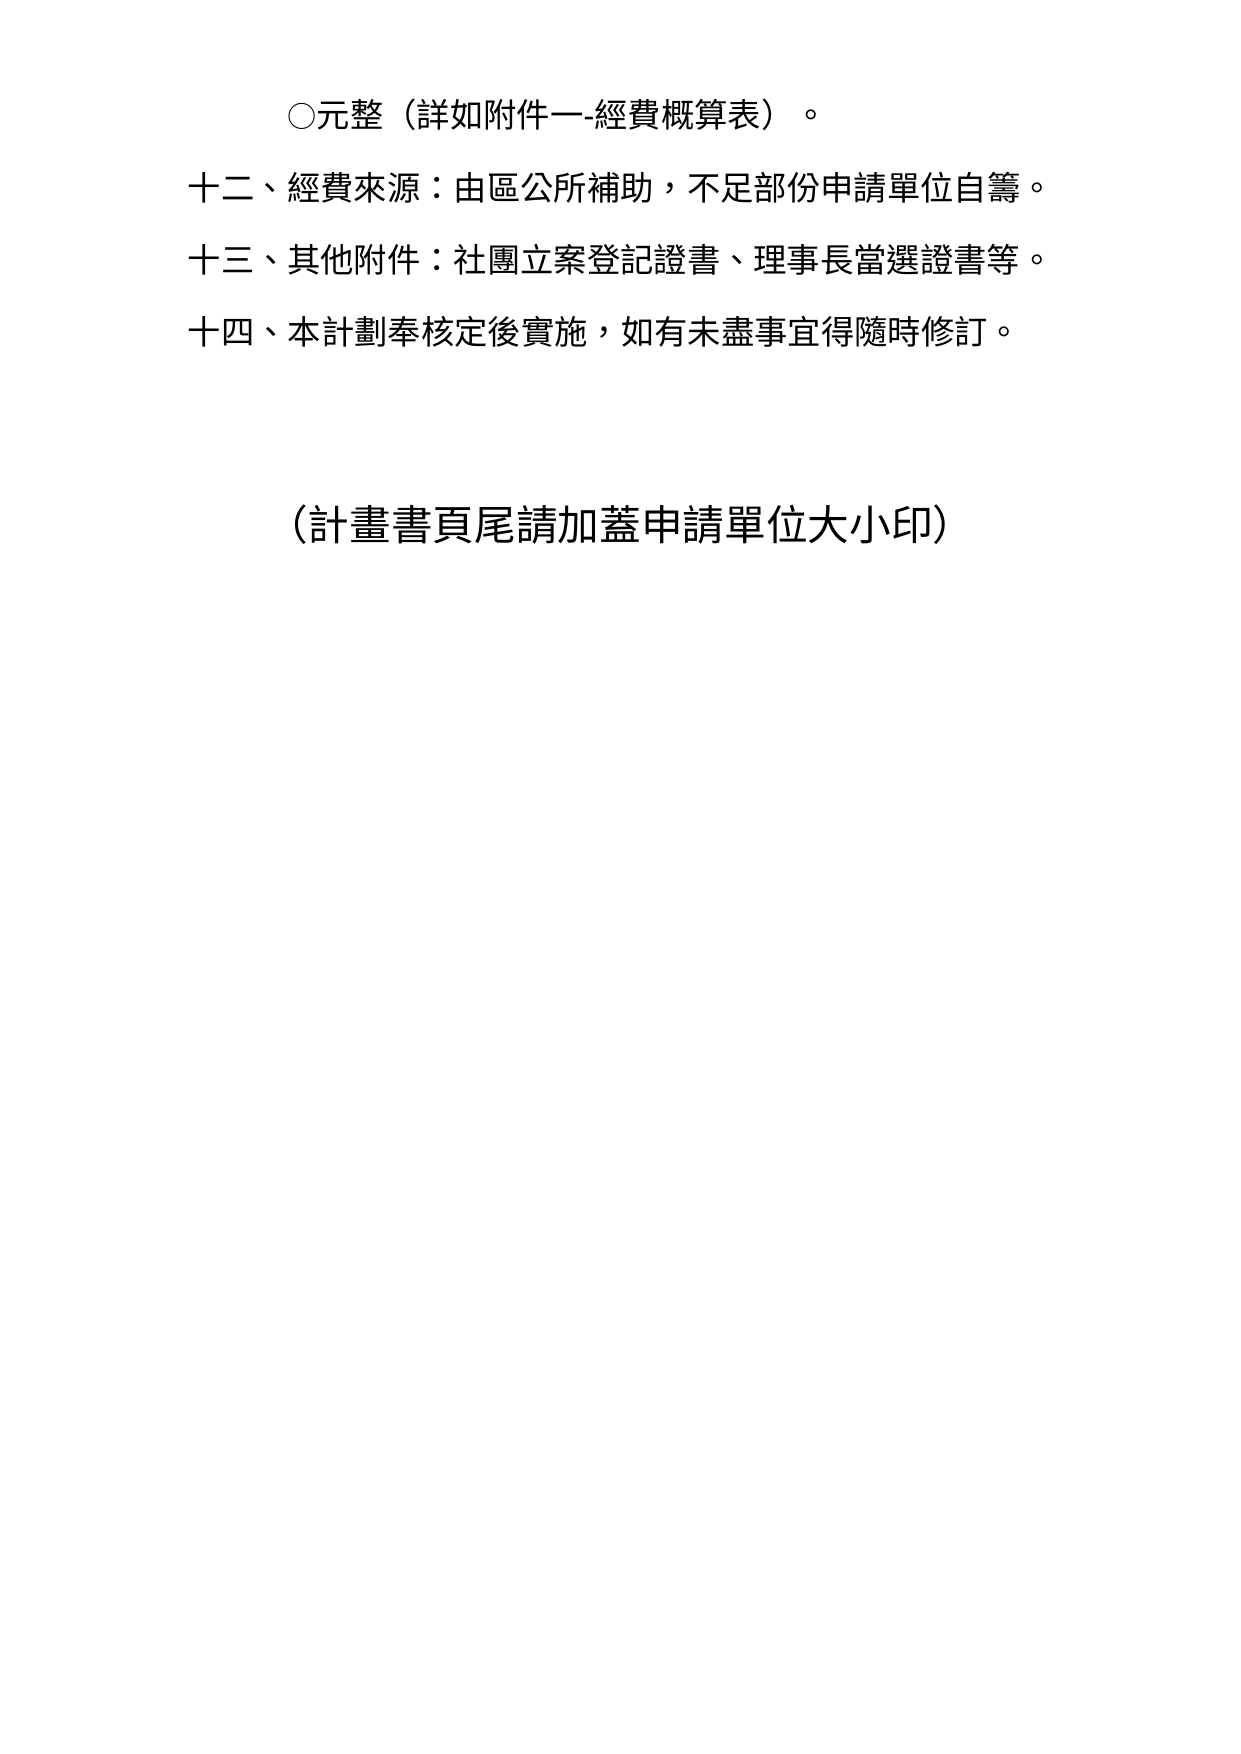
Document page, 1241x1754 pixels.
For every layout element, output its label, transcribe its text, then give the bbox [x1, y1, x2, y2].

text （計畫書頁尾請加蓋申請單位大小印） [187, 492, 1053, 552]
text ○元整（詳如附件一-經費概算表）。 [187, 89, 1053, 137]
text 十四、本計劃奉核定後實施，如有未盡事宜得隨時修訂。 [187, 306, 1053, 354]
text 十三、其他附件：社團立案登記證書、理事長當選證書等。 [187, 233, 1053, 282]
text 十二、經費來源：由區公所補助，不足部份申請單位自籌。 [187, 161, 1053, 209]
